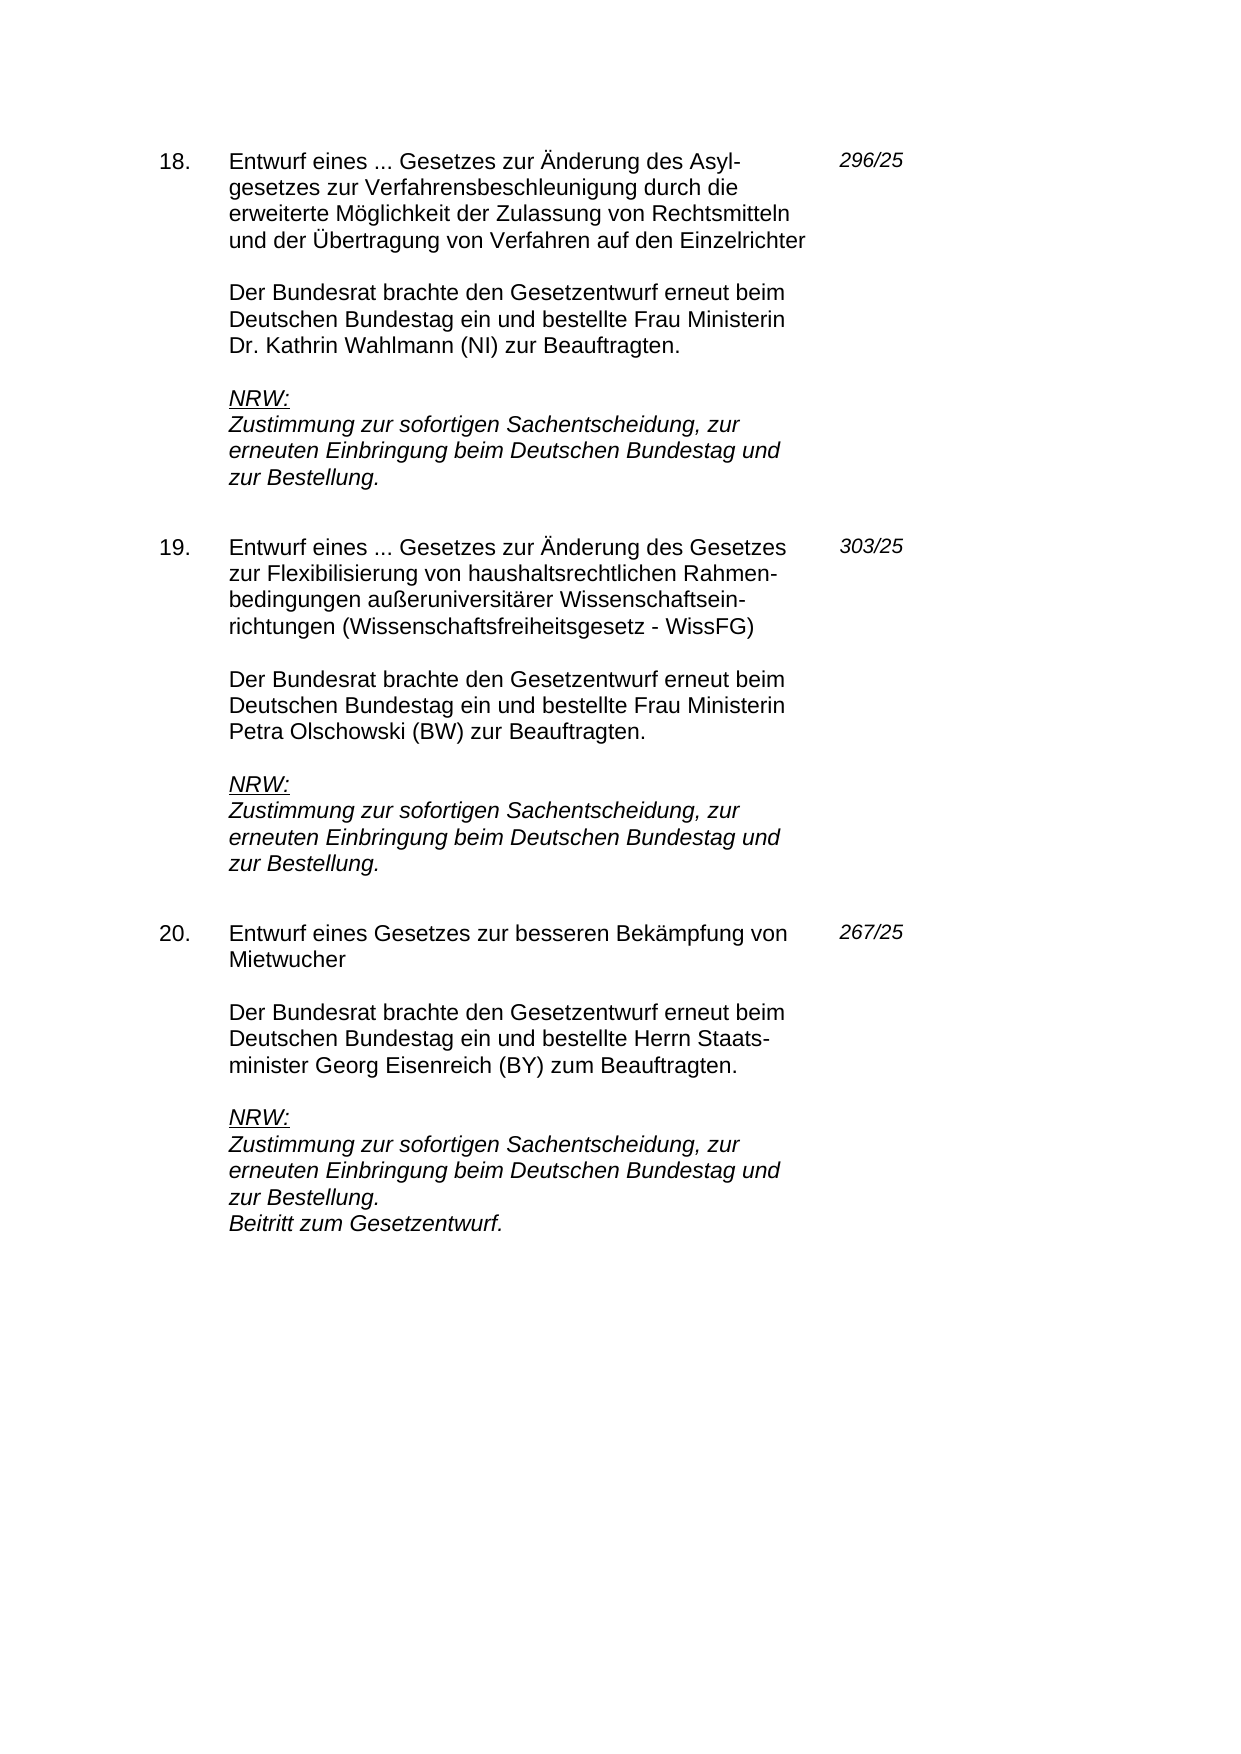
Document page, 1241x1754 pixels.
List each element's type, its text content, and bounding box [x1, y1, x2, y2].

table_cell Entwurf eines ... Gesetzes zur Änderung des Asyl­gesetzes zur Verfahrensbeschleunigung durch die erweiterte Möglichkeit der Zulassung von Rechtsmitteln und der Übertragung von Verfahren auf den Einzelrichter Der Bundesrat brachte den Gesetzentwurf erneut beim Deutschen Bundestag ein und bestellte Frau Ministerin Dr. Kathrin Wahlmann (NI) zur Beauftragten. NRW: Zustimmung zur sofortigen Sachentscheidung, zur erneuten Einbringung beim Deutschen Bundestag und zur Bestellung. [217, 148, 828, 534]
table_cell 303/25 [828, 534, 969, 920]
table_cell 296/25 [828, 148, 969, 534]
table_cell Entwurf eines Gesetzes zur besseren Bekämpfung von Mietwucher Der Bundesrat brachte den Gesetzentwurf erneut beim Deutschen Bundestag ein und bestellte Herrn Staats­minister Georg Eisenreich (BY) zum Beauftragten. NRW: Zustimmung zur sofortigen Sachentscheidung, zur erneuten Einbringung beim Deutschen Bundestag und zur Bestellung. Beitritt zum Gesetzentwurf. [217, 920, 828, 1280]
table_cell 19. [148, 534, 217, 920]
table_cell Entwurf eines ... Gesetzes zur Änderung des Gesetzes zur Flexibilisierung von haushaltsrechtlichen Rahmen­bedingungen außeruniversitärer Wissenschafts­ein­richtungen (Wissenschaftsfreiheits­gesetz - WissFG) Der Bundesrat brachte den Gesetzentwurf erneut beim Deutschen Bundestag ein und bestellte Frau Ministerin Petra Olschowski (BW) zur Beauftragten. NRW: Zustimmung zur sofortigen Sachentscheidung, zur erneuten Einbringung beim Deutschen Bundestag und zur Bestellung. [217, 534, 828, 920]
table_cell 267/25 [828, 920, 969, 1280]
table_cell 20. [148, 920, 217, 1280]
table_cell 18. [148, 148, 217, 534]
